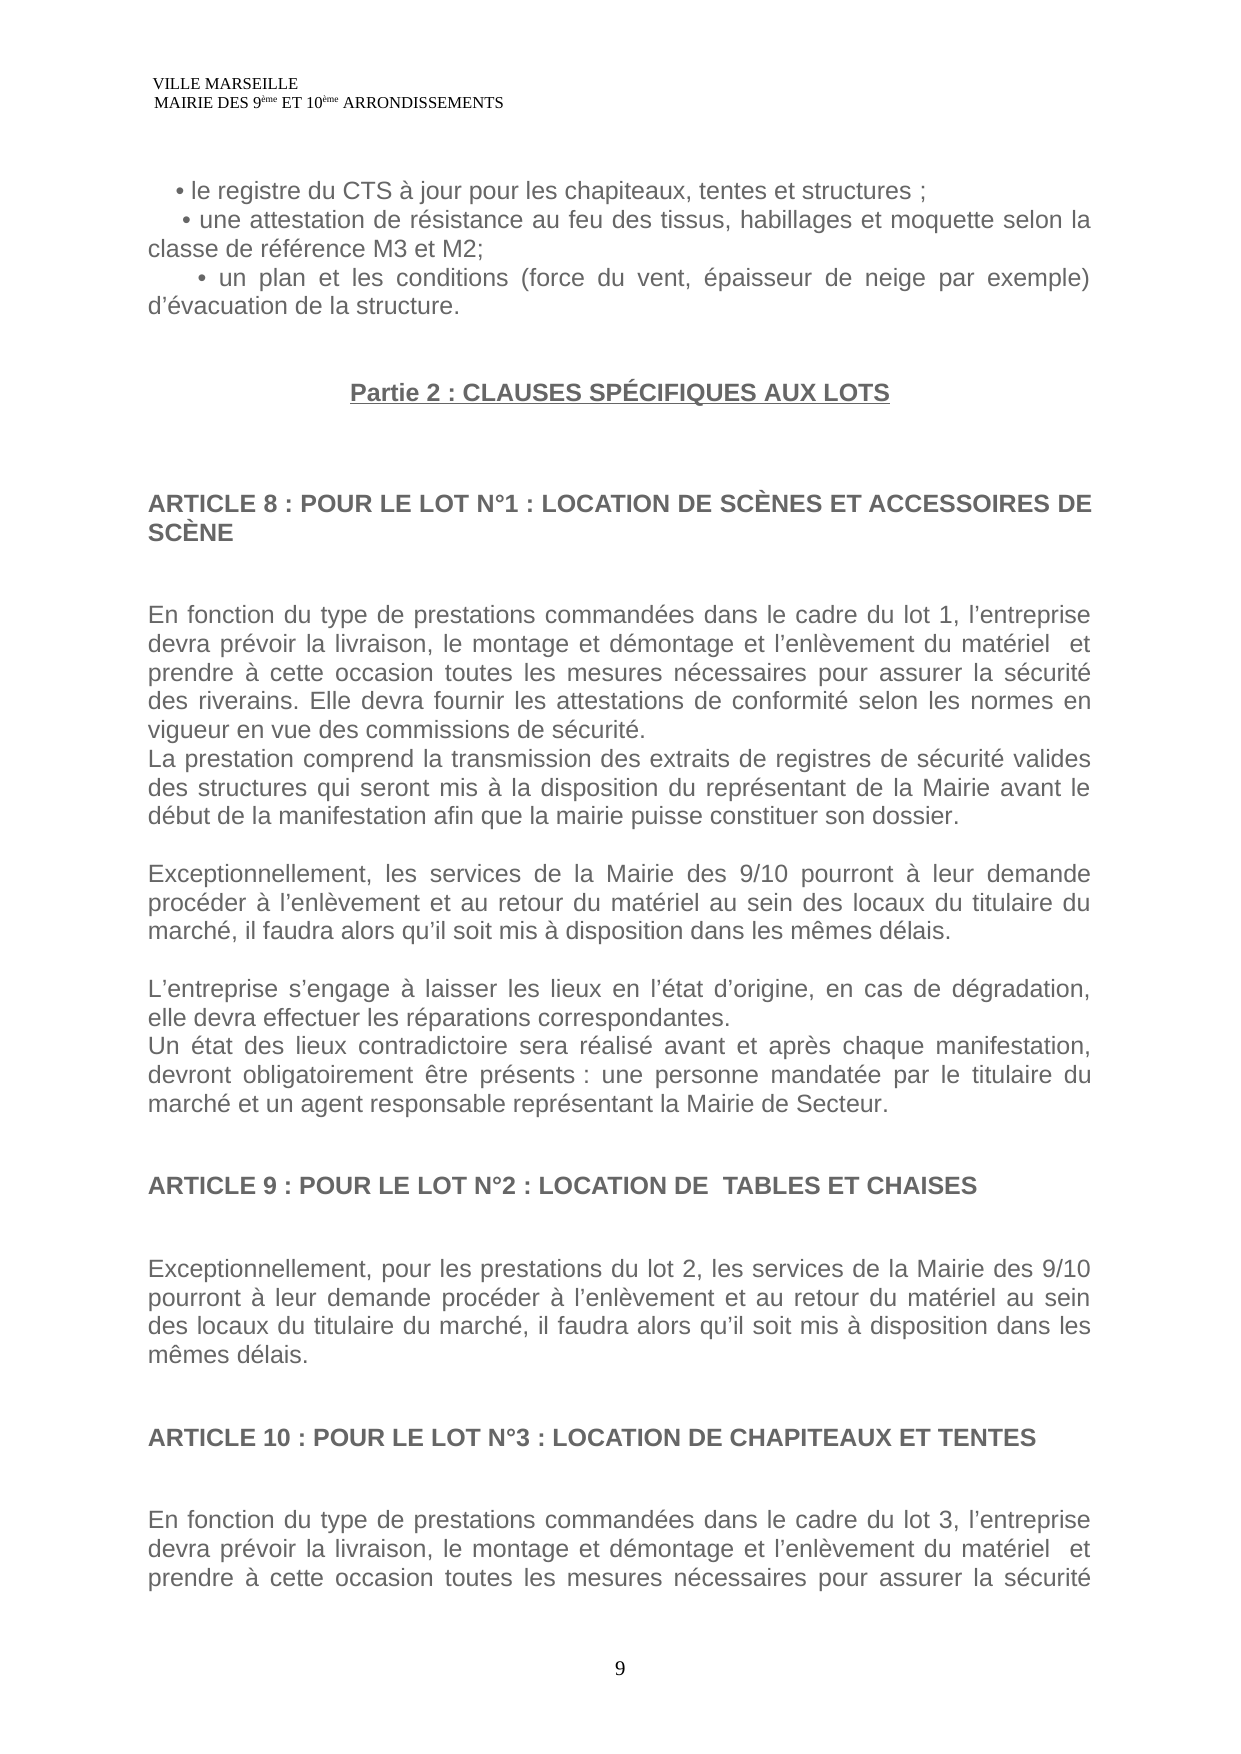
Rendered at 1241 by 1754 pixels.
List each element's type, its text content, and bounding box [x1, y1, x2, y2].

subtitle ARTICLE 10 : POUR LE Lot N°3 : Location de chapiteaux et tentes [148, 1423, 1093, 1451]
text En fonction du type de prestations commandées dans le cadre du lot 1, l’entreprise devra prévoir la livraison, le montage et démontage et l’enlèvement du matériel et prendre à cette occasion toutes les mesures nécessaires pour assurer la sécurité des riverains. Elle devra fournir les attestations de conformité selon les normes en vigueur en vue des commissions de sécurité. [148, 600, 1093, 744]
text • un plan et les conditions (force du vent, épaisseur de neige par exemple) d’évacuation de la structure. [148, 263, 1093, 320]
subtitle ARTICLE 8 : POUR LE Lot N°1 : Location de scènes et accessoires de scène [148, 489, 1093, 546]
text • le registre du CTS à jour pour les chapiteaux, tentes et structures ; [148, 176, 1093, 205]
text • une attestation de résistance au feu des tissus, habillages et moquette selon la classe de référence M3 et M2; [148, 205, 1093, 263]
text Exceptionnellement, les services de la Mairie des 9/10 pourront à leur demande procéder à l’enlèvement et au retour du matériel au sein des locaux du titulaire du marché, il faudra alors qu’il soit mis à disposition dans les mêmes délais. [148, 859, 1093, 945]
text L’entreprise s’engage à laisser les lieux en l’état d’origine, en cas de dégradation, elle devra effectuer les réparations correspondantes. [148, 974, 1093, 1031]
subtitle ARTICLE 9 : POUR LE Lot N°2 : Location de tables et chaises [148, 1171, 1093, 1200]
text Exceptionnellement, pour les prestations du lot 2, les services de la Mairie des 9/10 pourront à leur demande procéder à l’enlèvement et au retour du matériel au sein des locaux du titulaire du marché, il faudra alors qu’il soit mis à disposition dans les mêmes délais. [148, 1254, 1093, 1369]
text Partie 2 : CLAUSES SPÉCIFIQUES AUX LOTS [148, 378, 1093, 406]
text En fonction du type de prestations commandées dans le cadre du lot 3, l’entreprise devra prévoir la livraison, le montage et démontage et l’enlèvement du matériel et prendre à cette occasion toutes les mesures nécessaires pour assurer la sécurité [148, 1505, 1093, 1591]
text La prestation comprend la transmission des extraits de registres de sécurité valides des structures qui seront mis à la disposition du représentant de la Mairie avant le début de la manifestation afin que la mairie puisse constituer son dossier. [148, 744, 1093, 830]
text Un état des lieux contradictoire sera réalisé avant et après chaque manifestation, devront obligatoirement être présents : une personne mandatée par le titulaire du marché et un agent responsable représentant la Mairie de Secteur. [148, 1031, 1093, 1118]
